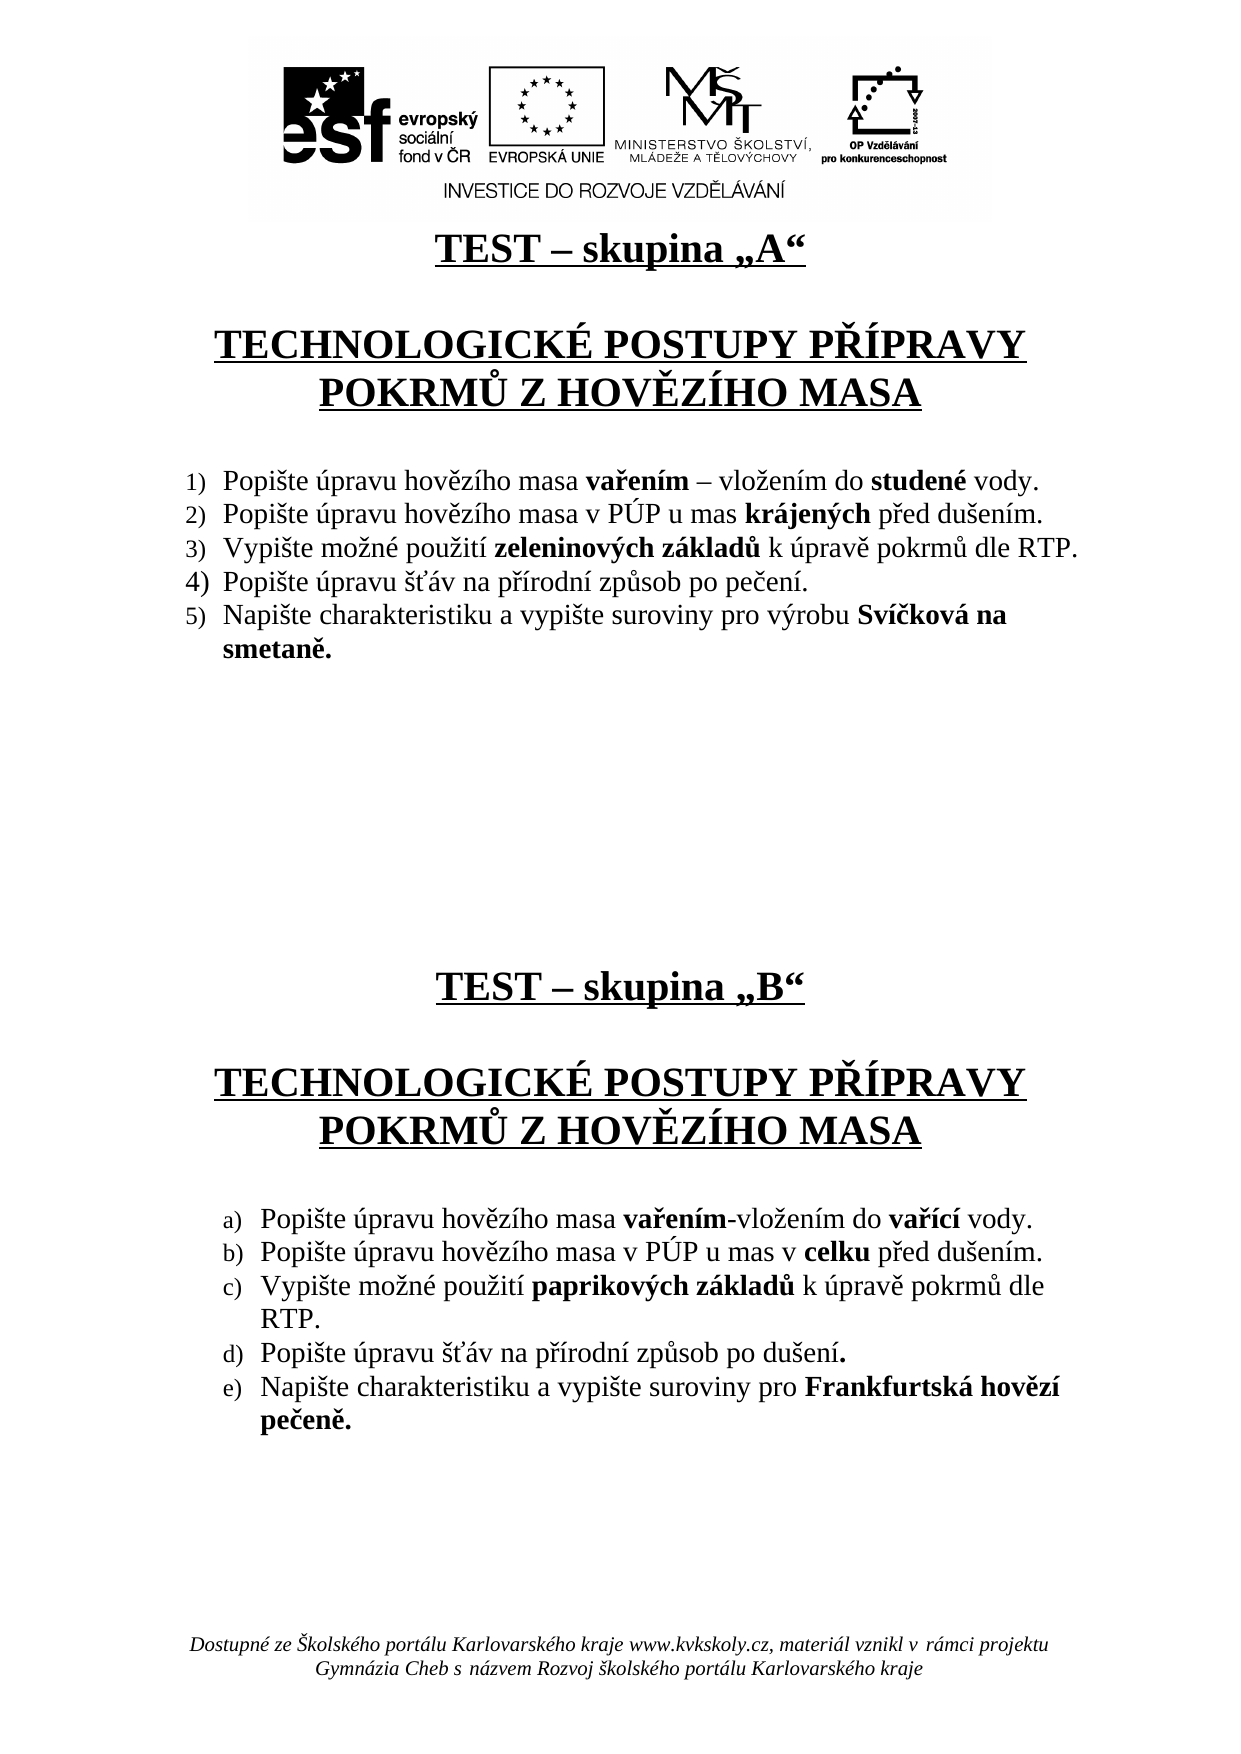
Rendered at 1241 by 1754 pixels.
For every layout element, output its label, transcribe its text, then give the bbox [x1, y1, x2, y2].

list Popište úpravu hovězího masa vařením-vložením do vařící vody. [223, 1201, 1092, 1234]
list Popište úpravu hovězího masa v PÚP u mas krájených před dušením. [185, 497, 1092, 530]
list Popište úpravu šťáv na přírodní způsob po pečení. [185, 564, 1092, 597]
text TEST – skupina „A“ [148, 148, 1092, 271]
text TECHNOLOGICKÉ POSTUPY PŘÍPRAVY POKRMŮ Z HOVĚZÍHO MASA [148, 319, 1092, 415]
text TEST – skupina „B“ [148, 961, 1092, 1009]
text TECHNOLOGICKÉ POSTUPY PŘÍPRAVY POKRMŮ Z HOVĚZÍHO MASA [148, 1057, 1092, 1153]
list Napište charakteristiku a vypište suroviny pro Frankfurtská hovězí pečeně. [223, 1369, 1092, 1436]
list Vypište možné použití paprikových základů k úpravě pokrmů dle RTP. [223, 1268, 1092, 1335]
picture [248, 36, 992, 222]
list Vypište možné použití zeleninových základů k úpravě pokrmů dle RTP. [185, 530, 1092, 564]
list Popište úpravu hovězího masa vařením – vložením do studené vody. [185, 463, 1092, 497]
list Popište úpravu šťáv na přírodní způsob po dušení. [223, 1335, 1092, 1369]
list Napište charakteristiku a vypište suroviny pro výrobu Svíčková na smetaně. [185, 597, 1092, 664]
list Popište úpravu hovězího masa v PÚP u mas v celku před dušením. [223, 1234, 1092, 1268]
